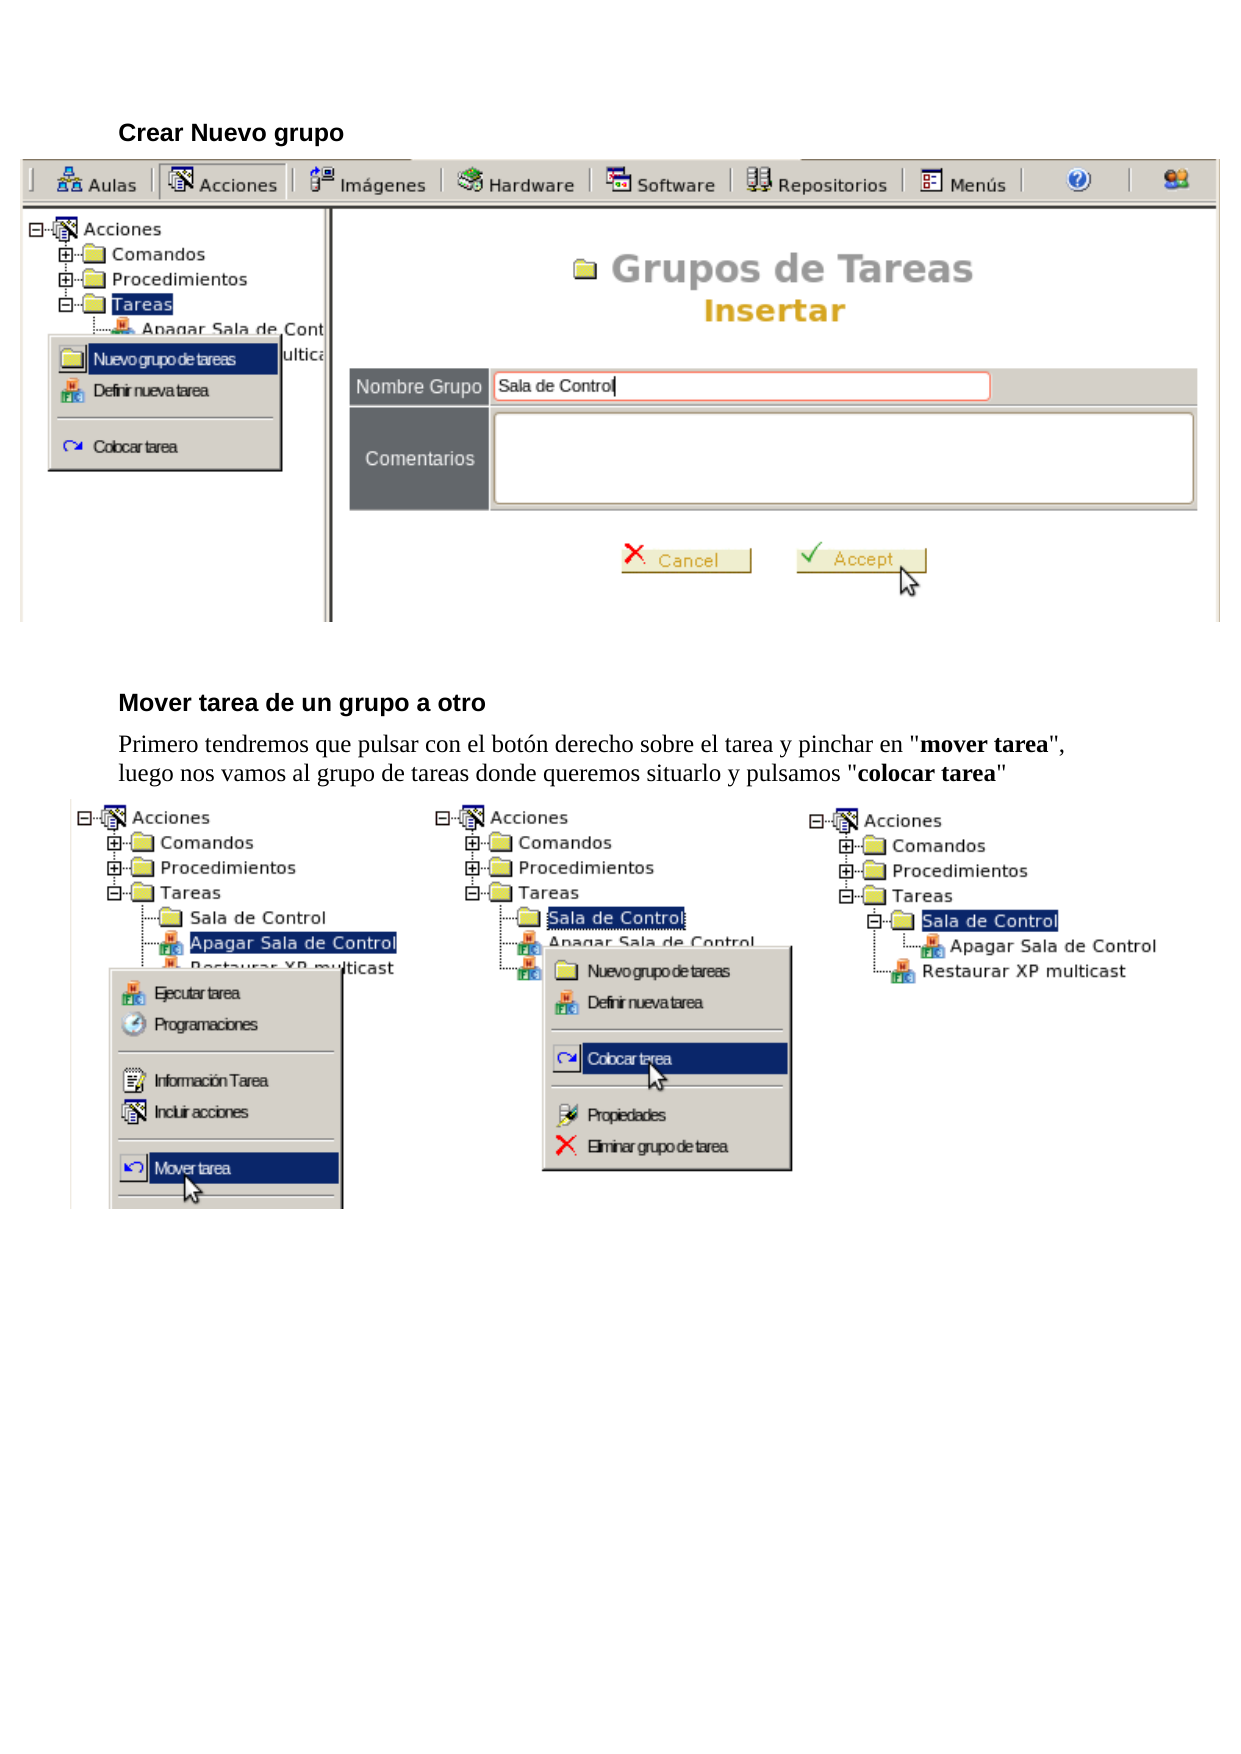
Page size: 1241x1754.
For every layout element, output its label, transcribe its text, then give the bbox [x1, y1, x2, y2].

text Primero tendremos que pulsar con el botón derecho sobre el tarea y pinchar en "mover tarea", luego nos vamos al grupo de tareas donde queremos situarlo y pulsamos "colocar tarea" [118, 729, 1122, 787]
subtitle Crear Nuevo grupo [118, 118, 1122, 147]
subtitle Mover tarea de un grupo a otro [118, 688, 1122, 717]
